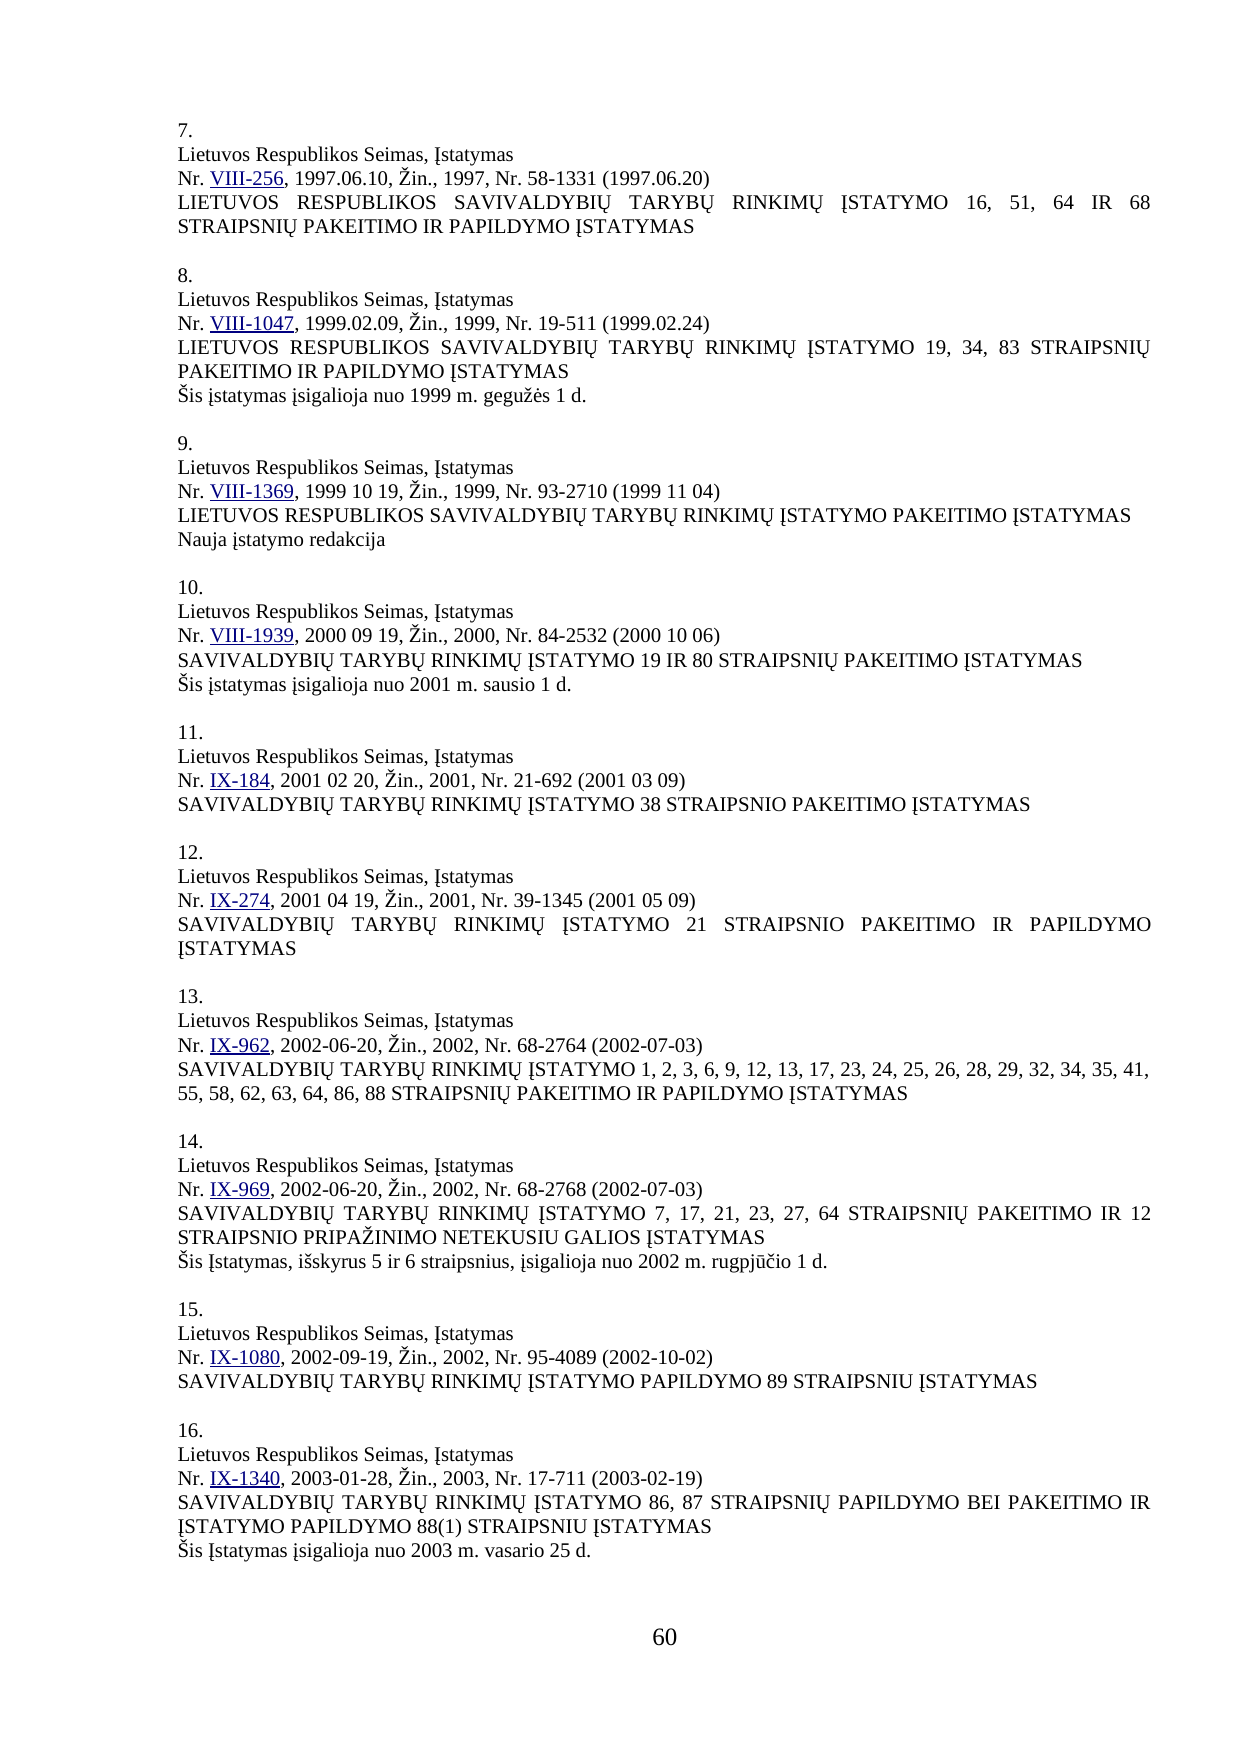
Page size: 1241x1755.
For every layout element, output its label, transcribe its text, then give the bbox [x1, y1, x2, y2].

text Lietuvos Respublikos Seimas, Įstatymas [177, 599, 1152, 623]
text Šis įstatymas įsigalioja nuo 2001 m. sausio 1 d. [177, 672, 1152, 696]
text SAVIVALDYBIŲ TARYBŲ RINKIMŲ ĮSTATYMO 1, 2, 3, 6, 9, 12, 13, 17, 23, 24, 25, 26, 28, 29, 32, 34, 35, 41, 55, 58, 62, 63, 64, 86, 88 STRAIPSNIŲ PAKEITIMO IR PAPILDYMO ĮSTATYMAS [177, 1057, 1152, 1105]
text Lietuvos Respublikos Seimas, Įstatymas [177, 287, 1152, 311]
text Lietuvos Respublikos Seimas, Įstatymas [177, 1153, 1152, 1177]
text Nr. VIII-1369, 1999 10 19, Žin., 1999, Nr. 93-2710 (1999 11 04) [177, 479, 1152, 503]
text 11. [177, 720, 1152, 744]
text Nr. IX-1340, 2003-01-28, Žin., 2003, Nr. 17-711 (2003-02-19) [177, 1466, 1152, 1490]
text Nr. IX-184, 2001 02 20, Žin., 2001, Nr. 21-692 (2001 03 09) [177, 768, 1152, 792]
text Nr. IX-969, 2002-06-20, Žin., 2002, Nr. 68-2768 (2002-07-03) [177, 1177, 1152, 1201]
text 14. [177, 1129, 1152, 1153]
text 7. [177, 118, 1152, 142]
text Lietuvos Respublikos Seimas, Įstatymas [177, 1442, 1152, 1466]
text SAVIVALDYBIŲ TARYBŲ RINKIMŲ ĮSTATYMO PAPILDYMO 89 STRAIPSNIU ĮSTATYMAS [177, 1369, 1152, 1393]
text 16. [177, 1417, 1152, 1442]
text 9. [177, 431, 1152, 455]
text SAVIVALDYBIŲ TARYBŲ RINKIMŲ ĮSTATYMO 86, 87 STRAIPSNIŲ PAPILDYMO BEI PAKEITIMO IR ĮSTATYMO PAPILDYMO 88(1) STRAIPSNIU ĮSTATYMAS [177, 1490, 1152, 1538]
text 10. [177, 575, 1152, 599]
text LIETUVOS RESPUBLIKOS SAVIVALDYBIŲ TARYBŲ RINKIMŲ ĮSTATYMO PAKEITIMO ĮSTATYMAS [177, 503, 1152, 527]
text SAVIVALDYBIŲ TARYBŲ RINKIMŲ ĮSTATYMO 19 IR 80 STRAIPSNIŲ PAKEITIMO ĮSTATYMAS [177, 647, 1152, 672]
text Lietuvos Respublikos Seimas, Įstatymas [177, 744, 1152, 768]
text Lietuvos Respublikos Seimas, Įstatymas [177, 1008, 1152, 1032]
text Nr. IX-1080, 2002-09-19, Žin., 2002, Nr. 95-4089 (2002-10-02) [177, 1345, 1152, 1369]
text Nr. VIII-256, 1997.06.10, Žin., 1997, Nr. 58-1331 (1997.06.20) [177, 166, 1152, 190]
text SAVIVALDYBIŲ TARYBŲ RINKIMŲ ĮSTATYMO 21 STRAIPSNIO PAKEITIMO IR PAPILDYMO ĮSTATYMAS [177, 912, 1152, 960]
text 15. [177, 1297, 1152, 1321]
text SAVIVALDYBIŲ TARYBŲ RINKIMŲ ĮSTATYMO 7, 17, 21, 23, 27, 64 STRAIPSNIŲ PAKEITIMO IR 12 STRAIPSNIO PRIPAŽINIMO NETEKUSIU GALIOS ĮSTATYMAS [177, 1201, 1152, 1249]
text Lietuvos Respublikos Seimas, Įstatymas [177, 864, 1152, 888]
text 8. [177, 262, 1152, 287]
text Šis Įstatymas įsigalioja nuo 2003 m. vasario 25 d. [177, 1538, 1152, 1562]
text Nr. IX-274, 2001 04 19, Žin., 2001, Nr. 39-1345 (2001 05 09) [177, 888, 1152, 912]
text Nr. IX-962, 2002-06-20, Žin., 2002, Nr. 68-2764 (2002-07-03) [177, 1032, 1152, 1057]
text 13. [177, 984, 1152, 1008]
text Nr. VIII-1047, 1999.02.09, Žin., 1999, Nr. 19-511 (1999.02.24) [177, 311, 1152, 335]
text LIETUVOS RESPUBLIKOS SAVIVALDYBIŲ TARYBŲ RINKIMŲ ĮSTATYMO 19, 34, 83 STRAIPSNIŲ PAKEITIMO IR PAPILDYMO ĮSTATYMAS [177, 335, 1152, 383]
text Lietuvos Respublikos Seimas, Įstatymas [177, 455, 1152, 479]
text LIETUVOS RESPUBLIKOS SAVIVALDYBIŲ TARYBŲ RINKIMŲ ĮSTATYMO 16, 51, 64 IR 68 STRAIPSNIŲ PAKEITIMO IR PAPILDYMO ĮSTATYMAS [177, 190, 1152, 238]
text Lietuvos Respublikos Seimas, Įstatymas [177, 142, 1152, 166]
text Nr. VIII-1939, 2000 09 19, Žin., 2000, Nr. 84-2532 (2000 10 06) [177, 623, 1152, 647]
text 12. [177, 840, 1152, 864]
text Šis Įstatymas, išskyrus 5 ir 6 straipsnius, įsigalioja nuo 2002 m. rugpjūčio 1 d. [177, 1249, 1152, 1273]
text Lietuvos Respublikos Seimas, Įstatymas [177, 1321, 1152, 1345]
text Nauja įstatymo redakcija [177, 527, 1152, 551]
text SAVIVALDYBIŲ TARYBŲ RINKIMŲ ĮSTATYMO 38 STRAIPSNIO PAKEITIMO ĮSTATYMAS [177, 792, 1152, 816]
text Šis įstatymas įsigalioja nuo 1999 m. gegužės 1 d. [177, 383, 1152, 407]
